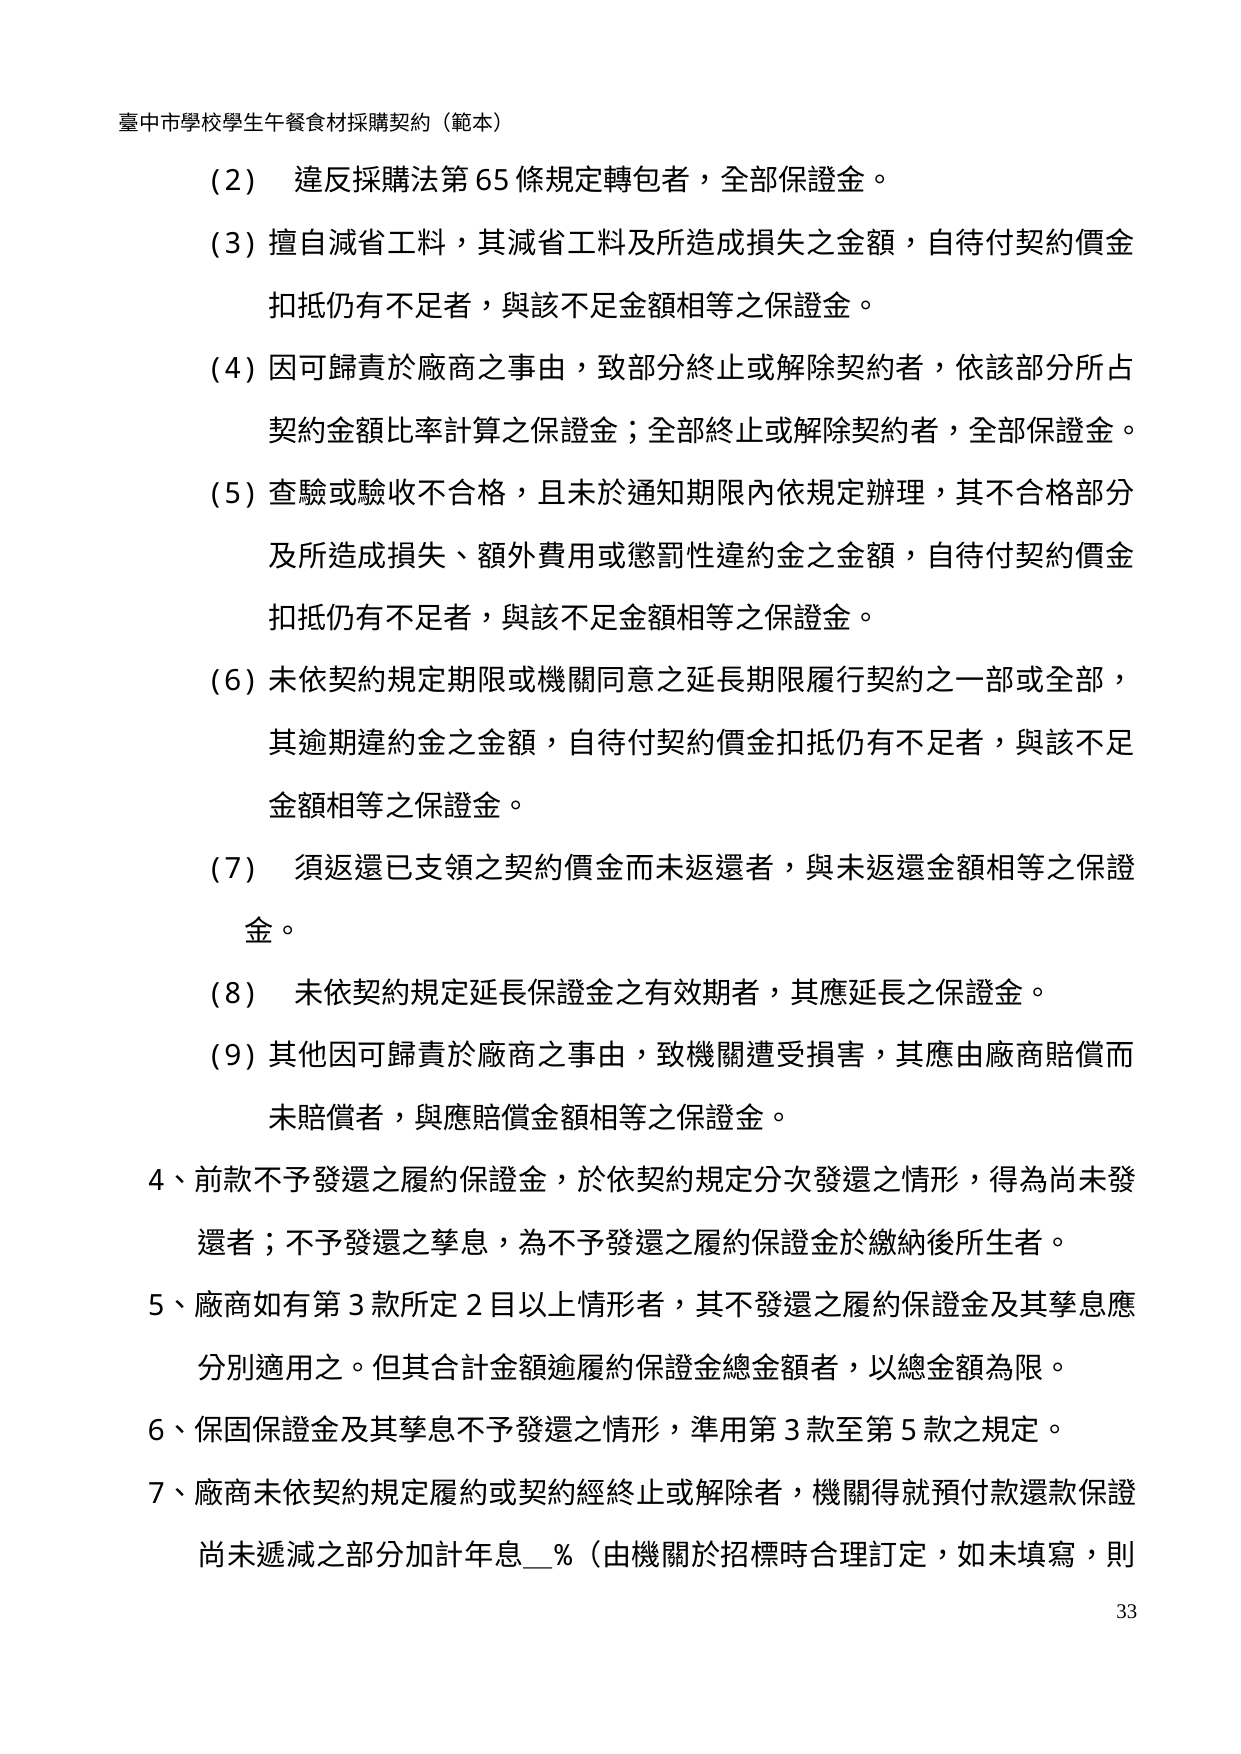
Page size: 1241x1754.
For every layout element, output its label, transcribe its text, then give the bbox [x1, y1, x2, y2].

list 未依契約規定期限或機關同意之延長期限履行契約之一部或全部，其逾期違約金之金額，自待付契約價金扣抵仍有不足者，與該不足金額相等之保證金。 [206, 637, 1137, 824]
list 擅自減省工料，其減省工料及所造成損失之金額，自待付契約價金扣抵仍有不足者，與該不足金額相等之保證金。 [206, 199, 1137, 324]
list 須返還已支領之契約價金而未返還者，與未返還金額相等之保證金。 [206, 824, 1137, 949]
list 廠商未依契約規定履約或契約經終止或解除者，機關得就預付款還款保證尚未遞減之部分加計年息＿%（由機關於招標時合理訂定，如未填寫，則 [147, 1449, 1137, 1574]
list 違反採購法第65條規定轉包者，全部保證金。 [206, 137, 1137, 199]
list 前款不予發還之履約保證金，於依契約規定分次發還之情形，得為尚未發還者；不予發還之孳息，為不予發還之履約保證金於繳納後所生者。 [147, 1137, 1137, 1262]
list 其他因可歸責於廠商之事由，致機關遭受損害，其應由廠商賠償而未賠償者，與應賠償金額相等之保證金。 [206, 1012, 1137, 1137]
list 保固保證金及其孳息不予發還之情形，準用第3款至第5款之規定。 [147, 1387, 1137, 1449]
list 查驗或驗收不合格，且未於通知期限內依規定辦理，其不合格部分及所造成損失、額外費用或懲罰性違約金之金額，自待付契約價金扣抵仍有不足者，與該不足金額相等之保證金。 [206, 449, 1137, 637]
list 廠商如有第3款所定2目以上情形者，其不發還之履約保證金及其孳息應分別適用之。但其合計金額逾履約保證金總金額者，以總金額為限。 [147, 1262, 1137, 1387]
list 未依契約規定延長保證金之有效期者，其應延長之保證金。 [206, 949, 1137, 1012]
list 因可歸責於廠商之事由，致部分終止或解除契約者，依該部分所占契約金額比率計算之保證金；全部終止或解除契約者，全部保證金。 [206, 324, 1137, 449]
